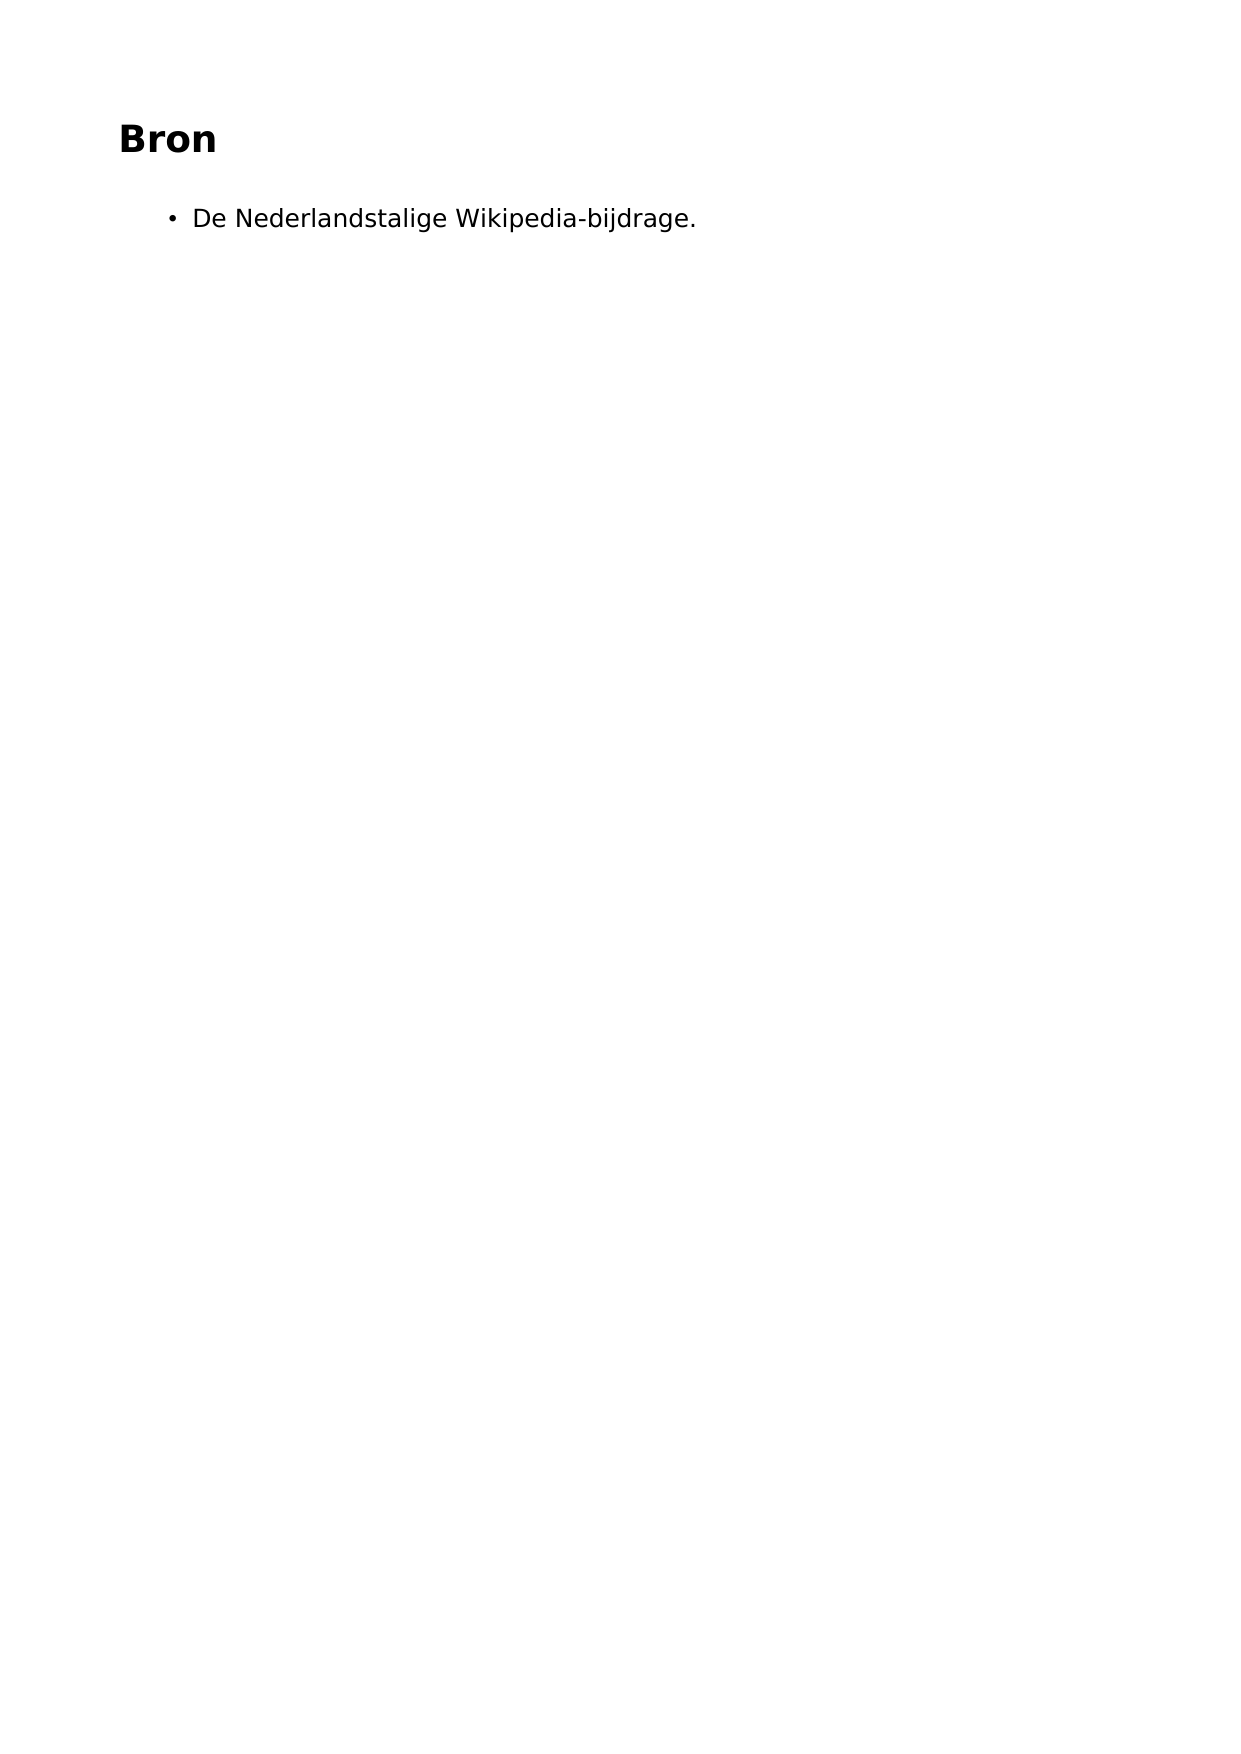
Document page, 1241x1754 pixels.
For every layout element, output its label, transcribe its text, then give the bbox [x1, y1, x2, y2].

list De Nederlandstalige Wikipedia-bijdrage. [177, 204, 1122, 233]
subtitle Bron [118, 118, 1122, 162]
